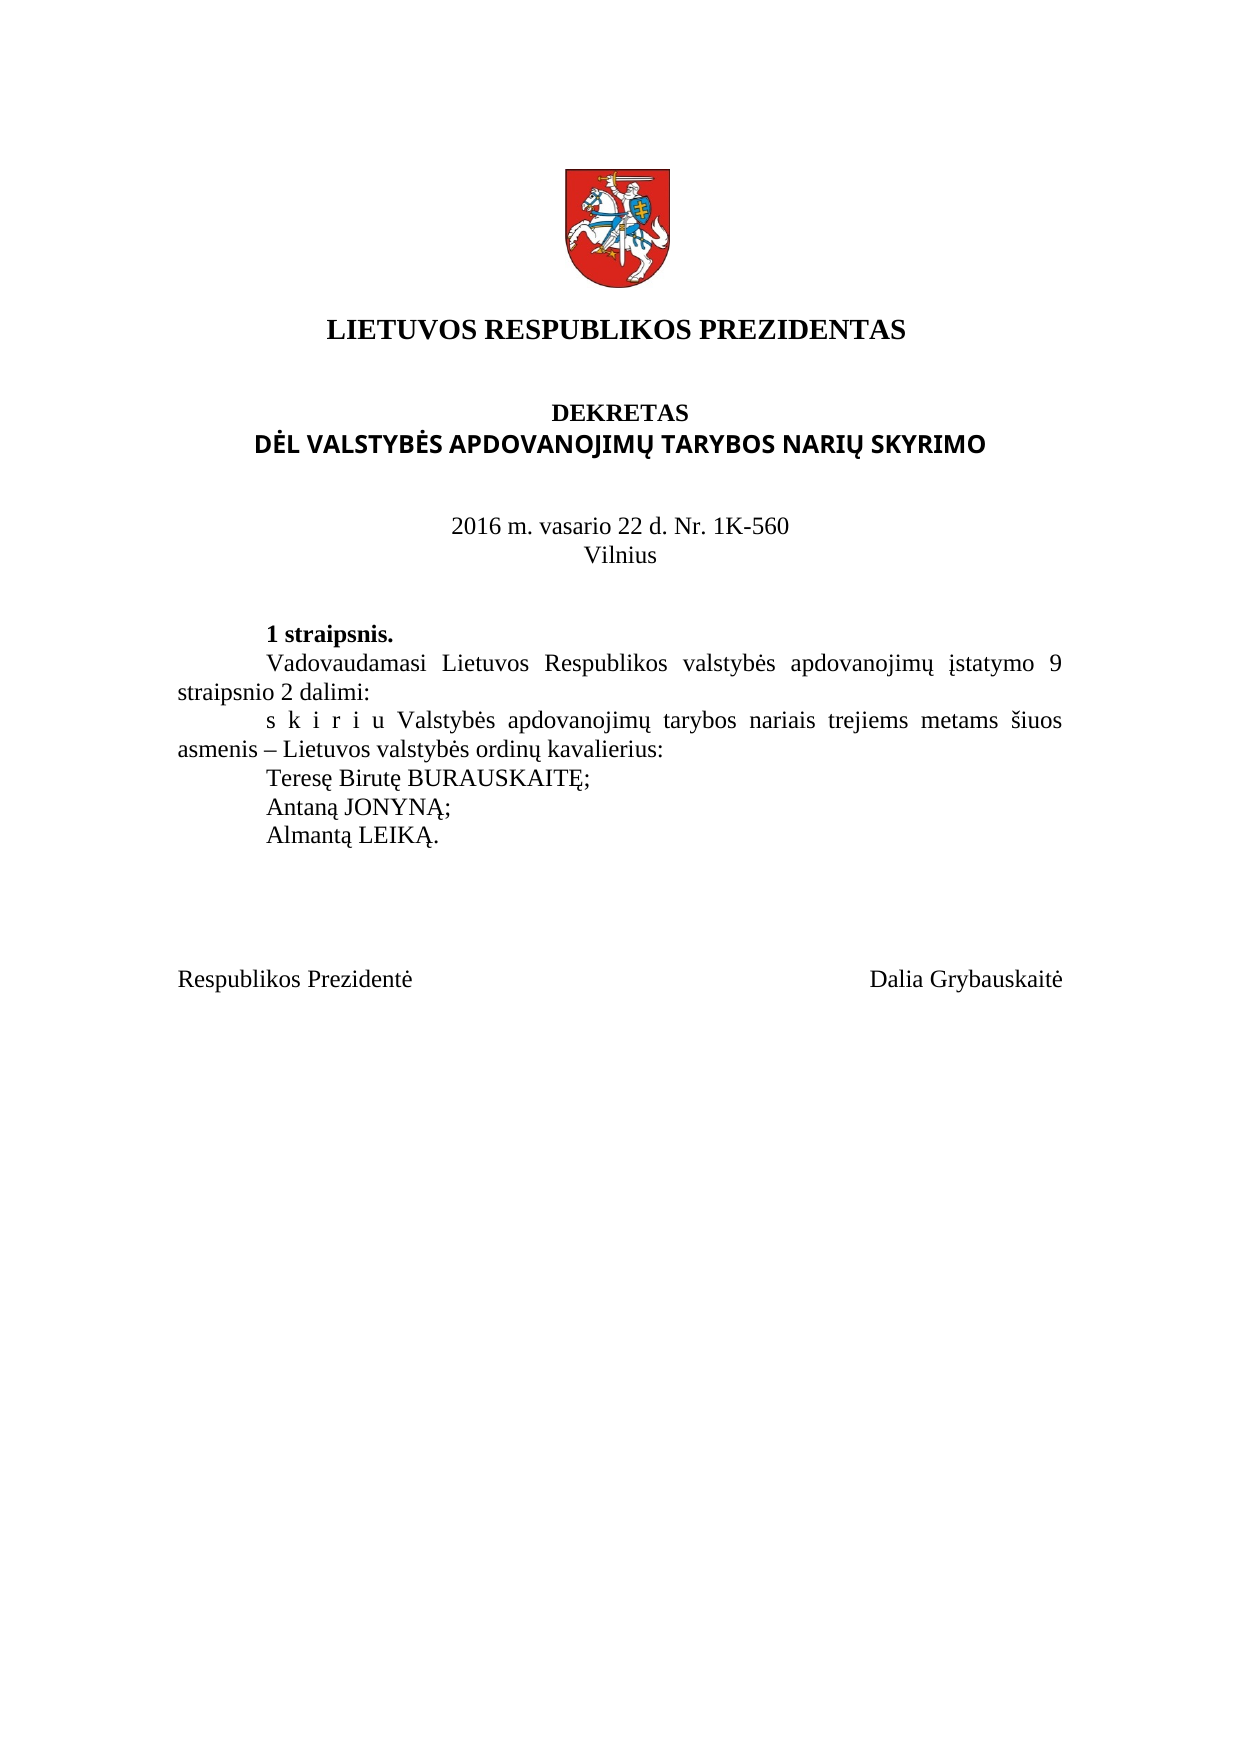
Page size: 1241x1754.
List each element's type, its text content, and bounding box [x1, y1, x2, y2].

text DEKRETAS [177, 398, 1063, 427]
text s k i r i u Valstybės apdovanojimų tarybos nariais trejiems metams šiuos asmenis – Lietuvos valstybės ordinų kavalierius: [177, 705, 1063, 763]
text Vilnius [177, 540, 1063, 569]
text 2016 m. vasario 22 d. Nr. 1K-560 [177, 511, 1063, 540]
text Dėl VALSTYBĖS APDOVANOJIMŲ TARYBOS NARIŲ SKYRIMO [177, 427, 1063, 461]
text Respublikos Prezidentė Dalia Grybauskaitė [177, 964, 1063, 993]
text Almantą LEIKĄ. [177, 820, 1063, 849]
text Antaną JONYNĄ; [177, 792, 1063, 820]
text 1 straipsnis. [177, 619, 1063, 648]
text Vadovaudamasi Lietuvos Respublikos valstybės apdovanojimų įstatymo 9 straipsnio 2 dalimi: [177, 648, 1063, 705]
text LIETUVOS RESPUBLIKOS PREZIDENTAS [177, 312, 1063, 346]
text Teresę Birutę BURAUSKAITĘ; [177, 763, 1063, 792]
